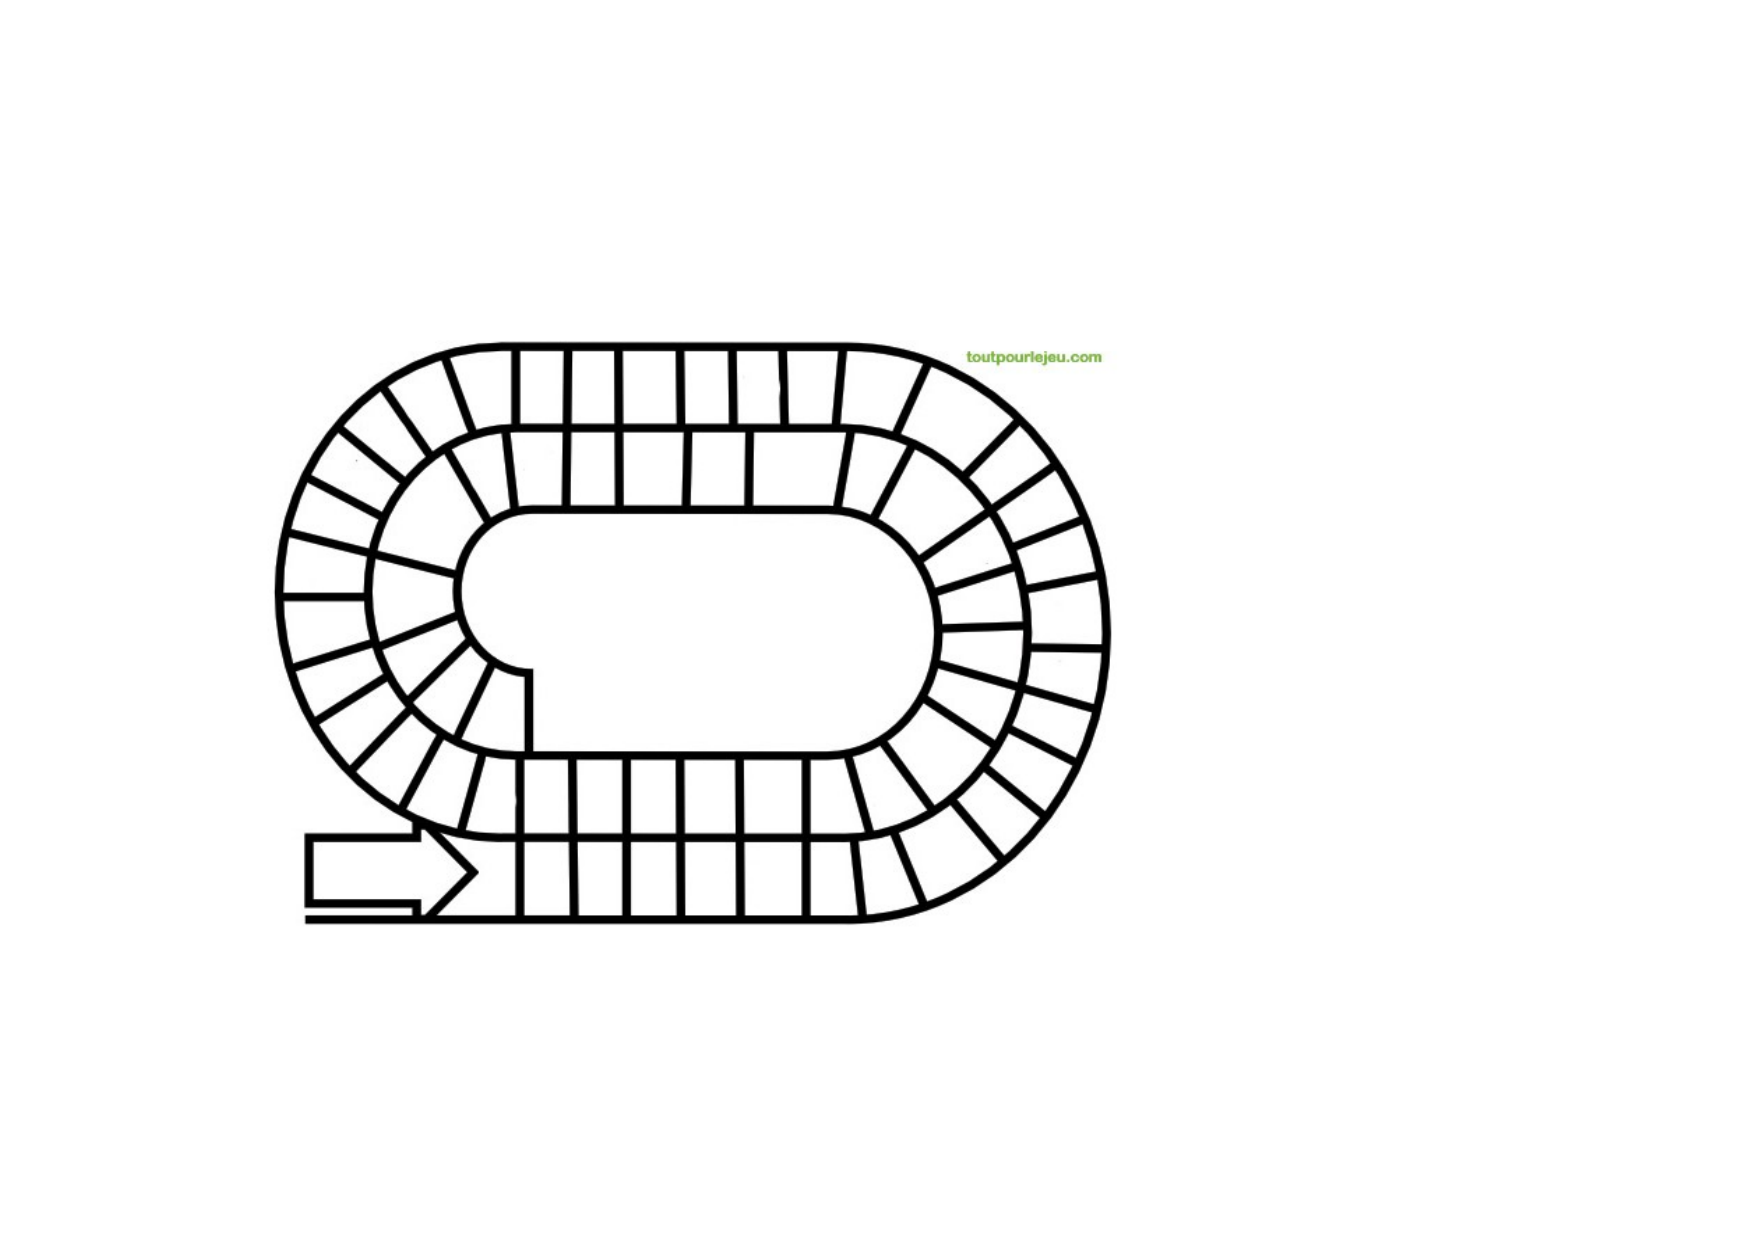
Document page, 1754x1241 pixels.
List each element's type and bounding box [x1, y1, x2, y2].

picture [134, 92, 1251, 1176]
